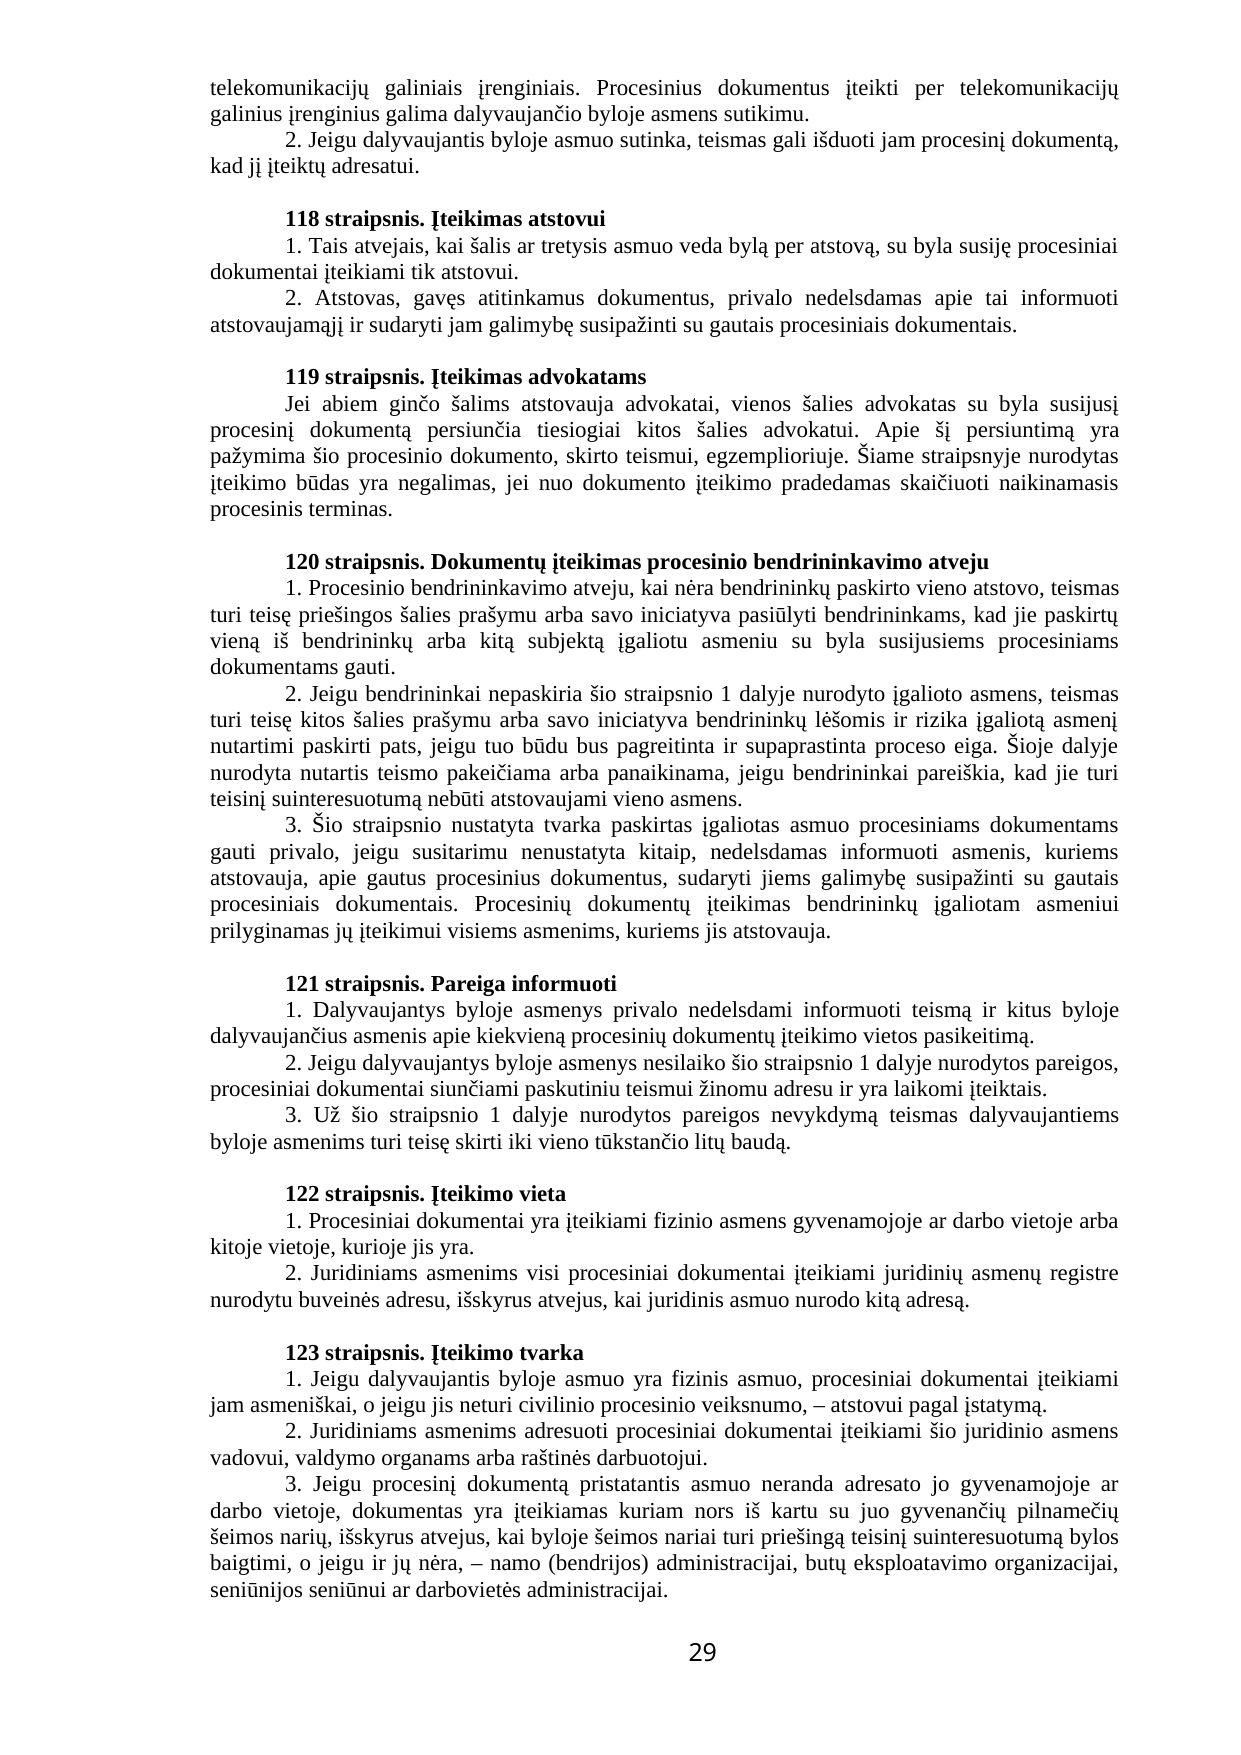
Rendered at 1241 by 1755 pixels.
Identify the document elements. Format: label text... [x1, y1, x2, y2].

text telekomunikacijų galiniais įrenginiais. Procesinius dokumentus įteikti per telekomunikacijų galinius įrenginius galima dalyvaujančio byloje asmens sutikimu. [210, 73, 1120, 126]
text 123 straipsnis. Įteikimo tvarka [210, 1338, 1120, 1365]
text 2. Jeigu dalyvaujantys byloje asmenys nesilaiko šio straipsnio 1 dalyje nurodytos pareigos, procesiniai dokumentai siunčiami paskutiniu teismui žinomu adresu ir yra laikomi įteiktais. [210, 1049, 1120, 1101]
text Jei abiem ginčo šalims atstovauja advokatai, vienos šalies advokatas su byla susijusį procesinį dokumentą persiunčia tiesiogiai kitos šalies advokatui. Apie šį persiuntimą yra pažymima šio procesinio dokumento, skirto teismui, egzemplioriuje. Šiame straipsnyje nurodytas įteikimo būdas yra negalimas, jei nuo dokumento įteikimo pradedamas skaičiuoti naikinamasis procesinis terminas. [210, 390, 1120, 522]
text 1. Procesinio bendrininkavimo atveju, kai nėra bendrininkų paskirto vieno atstovo, teismas turi teisę priešingos šalies prašymu arba savo iniciatyva pasiūlyti bendrininkams, kad jie paskirtų vieną iš bendrininkų arba kitą subjektą įgaliotu asmeniu su byla susijusiems procesiniams dokumentams gauti. [210, 574, 1120, 680]
text 1. Tais atvejais, kai šalis ar tretysis asmuo veda bylą per atstovą, su byla susiję procesiniai dokumentai įteikiami tik atstovui. [210, 232, 1120, 284]
text 118 straipsnis. Įteikimas atstovui [210, 205, 1120, 232]
text 1. Dalyvaujantys byloje asmenys privalo nedelsdami informuoti teismą ir kitus byloje dalyvaujančius asmenis apie kiekvieną procesinių dokumentų įteikimo vietos pasikeitimą. [210, 996, 1120, 1049]
text 1. Procesiniai dokumentai yra įteikiami fizinio asmens gyvenamojoje ar darbo vietoje arba kitoje vietoje, kurioje jis yra. [210, 1207, 1120, 1259]
text 2. Jeigu dalyvaujantis byloje asmuo sutinka, teismas gali išduoti jam procesinį dokumentą, kad jį įteiktų adresatui. [210, 126, 1120, 179]
text 1. Jeigu dalyvaujantis byloje asmuo yra fizinis asmuo, procesiniai dokumentai įteikiami jam asmeniškai, o jeigu jis neturi civilinio procesinio veiksnumo, – atstovui pagal įstatymą. [210, 1365, 1120, 1418]
text 3. Už šio straipsnio 1 dalyje nurodytos pareigos nevykdymą teismas dalyvaujantiems byloje asmenims turi teisę skirti iki vieno tūkstančio litų baudą. [210, 1101, 1120, 1154]
text 2. Juridiniams asmenims visi procesiniai dokumentai įteikiami juridinių asmenų registre nurodytu buveinės adresu, išskyrus atvejus, kai juridinis asmuo nurodo kitą adresą. [210, 1259, 1120, 1312]
text 121 straipsnis. Pareiga informuoti [210, 969, 1120, 996]
text 2. Juridiniams asmenims adresuoti procesiniai dokumentai įteikiami šio juridinio asmens vadovui, valdymo organams arba raštinės darbuotojui. [210, 1418, 1120, 1470]
text 3. Šio straipsnio nustatyta tvarka paskirtas įgaliotas asmuo procesiniams dokumentams gauti privalo, jeigu susitarimu nenustatyta kitaip, nedelsdamas informuoti asmenis, kuriems atstovauja, apie gautus procesinius dokumentus, sudaryti jiems galimybę susipažinti su gautais procesiniais dokumentais. Procesinių dokumentų įteikimas bendrininkų įgaliotam asmeniui prilyginamas jų įteikimui visiems asmenims, kuriems jis atstovauja. [210, 811, 1120, 943]
text 2. Jeigu bendrininkai nepaskiria šio straipsnio 1 dalyje nurodyto įgalioto asmens, teismas turi teisę kitos šalies prašymu arba savo iniciatyva bendrininkų lėšomis ir rizika įgaliotą asmenį nutartimi paskirti pats, jeigu tuo būdu bus pagreitinta ir supaprastinta proceso eiga. Šioje dalyje nurodyta nutartis teismo pakeičiama arba panaikinama, jeigu bendrininkai pareiškia, kad jie turi teisinį suinteresuotumą nebūti atstovaujami vieno asmens. [210, 680, 1120, 811]
text 119 straipsnis. Įteikimas advokatams [210, 363, 1120, 390]
text 122 straipsnis. Įteikimo vieta [210, 1180, 1120, 1207]
text 120 straipsnis. Dokumentų įteikimas procesinio bendrininkavimo atveju [210, 548, 1120, 574]
text 2. Atstovas, gavęs atitinkamus dokumentus, privalo nedelsdamas apie tai informuoti atstovaujamąjį ir sudaryti jam galimybę susipažinti su gautais procesiniais dokumentais. [210, 284, 1120, 337]
text 3. Jeigu procesinį dokumentą pristatantis asmuo neranda adresato jo gyvenamojoje ar darbo vietoje, dokumentas yra įteikiamas kuriam nors iš kartu su juo gyvenančių pilnamečių šeimos narių, išskyrus atvejus, kai byloje šeimos nariai turi priešingą teisinį suinteresuotumą bylos baigtimi, o jeigu ir jų nėra, – namo (bendrijos) administracijai, butų eksploatavimo organizacijai, seniūnijos seniūnui ar darbovietės administracijai. [210, 1470, 1120, 1602]
